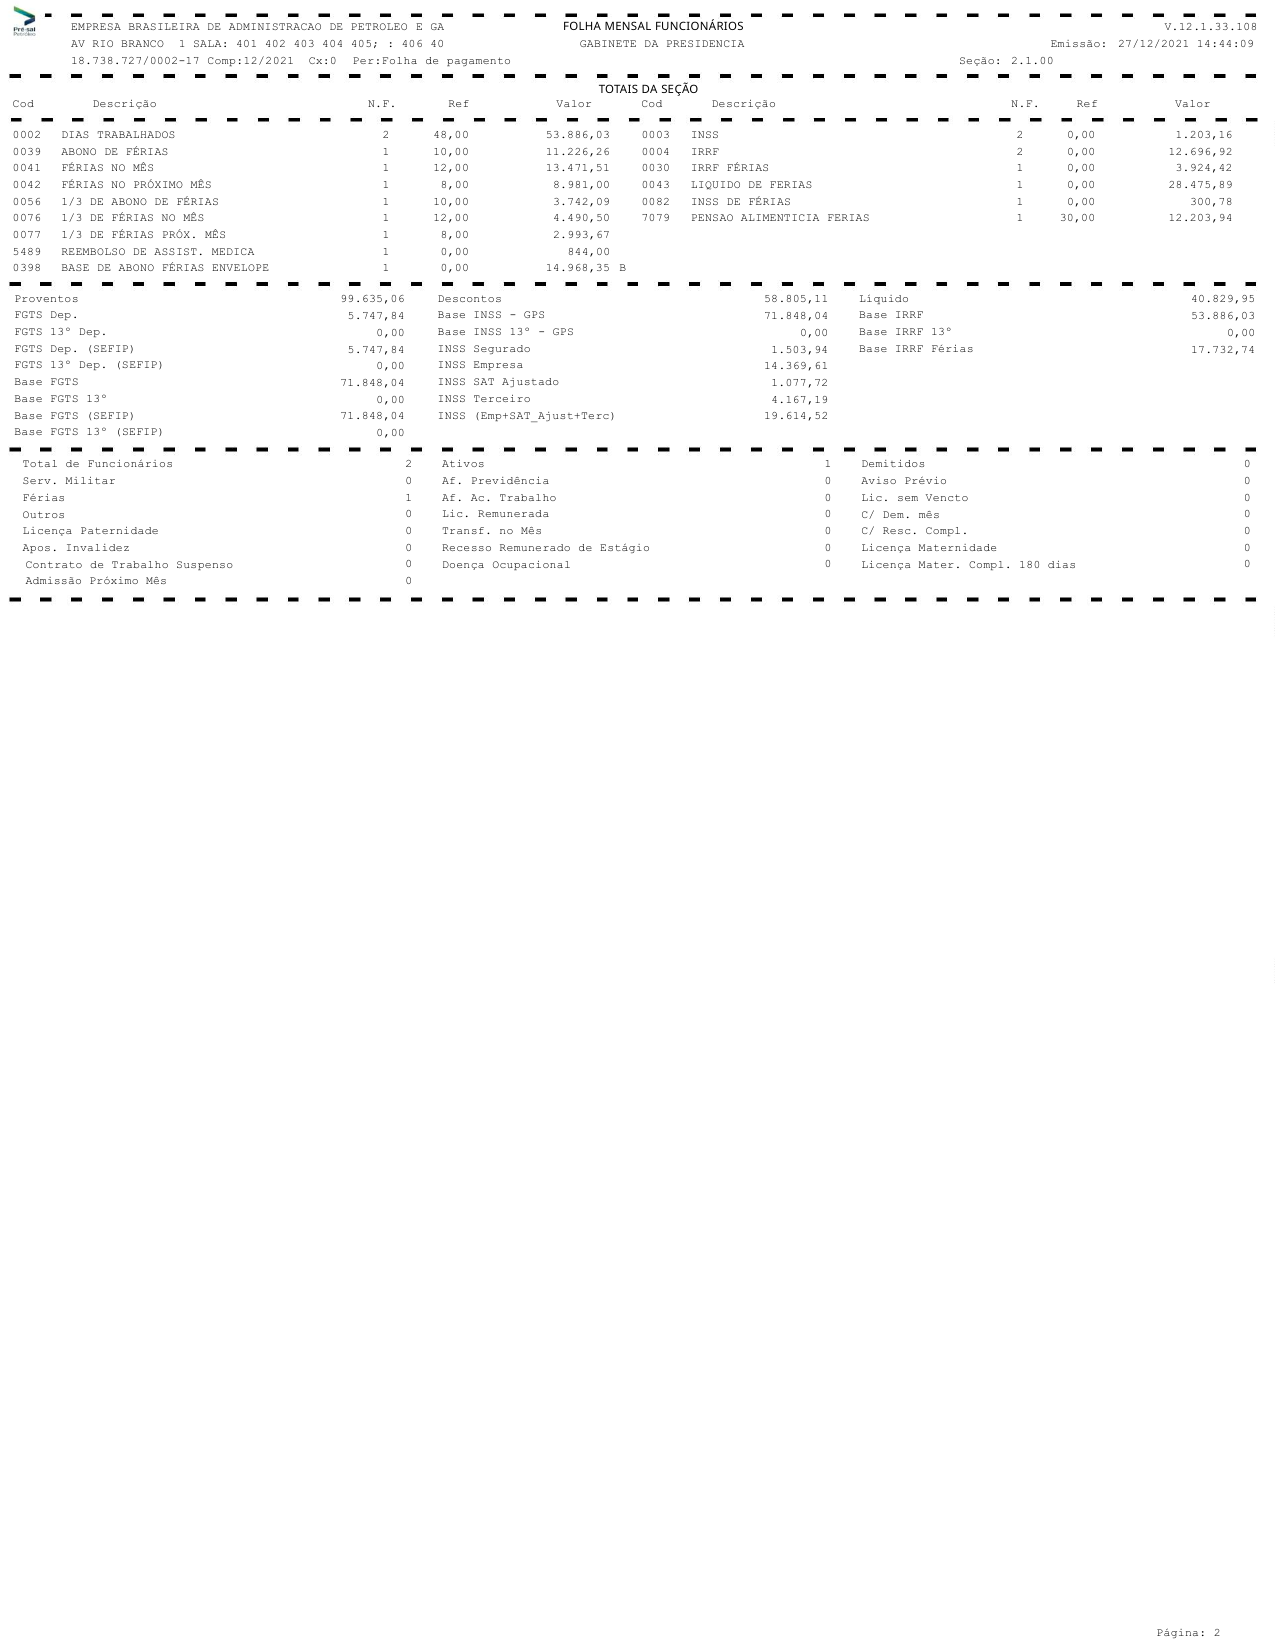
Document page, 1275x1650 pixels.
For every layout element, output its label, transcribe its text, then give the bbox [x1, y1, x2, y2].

text Emissão: [1050, 37, 1118, 50]
text 0 [1244, 474, 1268, 487]
text 1 [1016, 177, 1041, 191]
text 002 [20, 127, 58, 141]
text 0 [12, 211, 20, 224]
text 0004 [641, 144, 687, 158]
text GABINETE DA PRESIDENCIA [579, 37, 769, 50]
text 71.848,04 [764, 309, 846, 322]
text 0 [824, 507, 849, 521]
text Licença Maternidade [861, 541, 1018, 554]
text 2 [405, 457, 429, 471]
text Doença Ocupacional [442, 557, 675, 571]
text 0,00 [1067, 144, 1113, 158]
text 12,00 [433, 161, 486, 174]
text Base FGTS 13º (SEFIP) [14, 425, 188, 438]
text N.F. [368, 97, 414, 111]
text 0,00 [1067, 127, 1113, 141]
text 0 [1244, 490, 1268, 504]
text Seção: 2.1.00 [959, 53, 1130, 67]
text 0043 [641, 177, 687, 191]
text 1 [382, 211, 407, 224]
text Base IRRF 13º [859, 325, 991, 338]
text FÉRIAS NO PRÓXIMO MÊS [61, 178, 294, 191]
text 1 [382, 227, 407, 241]
text REEMBOLSO DE ASSIST. MEDICA [61, 244, 294, 258]
text INSS Empresa [437, 358, 541, 372]
text 5.747,84 [347, 342, 422, 356]
text 58.805,11 [764, 292, 846, 306]
text 11.226,26 [546, 144, 627, 158]
text 0 [1244, 457, 1268, 471]
text Descrição [92, 97, 174, 111]
text 4.490,50 [553, 211, 627, 224]
text INSS (Emp+SAT_Ajust+Terc) [437, 408, 642, 422]
text 0082 [641, 194, 687, 208]
text Ativos [442, 457, 502, 471]
text 1 [405, 490, 429, 504]
text INSS Terceiro [437, 392, 578, 405]
text 14.968,35 B [546, 261, 643, 274]
text BASE DE ABONO FÉRIAS ENVELOPE [61, 261, 294, 274]
text C/ Resc. Compl. [861, 524, 1018, 537]
text 0,00 [800, 325, 846, 339]
text Proventos [14, 291, 96, 305]
text 10,00 [433, 194, 486, 208]
text 12,00 [433, 211, 486, 224]
text Contrato de Trabalho Suspenso [25, 557, 259, 571]
text 5.747,84 [347, 309, 422, 322]
text 4.167,19 [771, 392, 846, 406]
text Af. Ac. Trabalho [442, 490, 574, 504]
text Af. Previdência [442, 474, 574, 487]
text 1 [1016, 161, 1041, 174]
text 0,00 [376, 392, 422, 406]
text 300,78 [1190, 194, 1250, 208]
text 12.203,94 [1168, 211, 1250, 224]
text AV RIO BRANCO 1 SALA: 401 402 403 404 405; : 406 40 [71, 37, 469, 50]
text 1 [1016, 194, 1041, 208]
text 1 [382, 144, 407, 158]
text Base FGTS (SEFIP) [14, 408, 188, 422]
text FGTS 13º Dep. [14, 325, 125, 338]
text 0,00 [376, 325, 422, 339]
text 27/12/2021 14:44:09 [1118, 37, 1275, 50]
text 0003 [641, 127, 687, 141]
text 0030 [641, 161, 687, 174]
text Base FGTS 13º [14, 392, 125, 405]
text 0 [1244, 524, 1268, 537]
text Serv. Militar [22, 474, 196, 487]
text Férias [22, 491, 83, 504]
text 1.203,16 [1175, 127, 1250, 141]
text 076 [20, 211, 58, 224]
text 0 [824, 474, 849, 487]
text 042 [20, 177, 58, 191]
text Base INSS 13º - GPS [437, 325, 594, 338]
text 8.981,00 [553, 177, 627, 191]
text 0,00 [1227, 325, 1273, 339]
text 0,00 [440, 244, 486, 258]
text IRRF [691, 144, 736, 158]
text 1.077,72 [771, 376, 846, 389]
text 8,00 [440, 177, 486, 191]
text 13.471,51 [546, 161, 627, 174]
text Licença Mater. Compl. 180 dias [861, 557, 1102, 571]
text Aviso Prévio [861, 474, 964, 487]
text Lic. Remunerada [442, 507, 574, 521]
text Ref [448, 97, 487, 111]
text 1 [382, 244, 407, 258]
text 0 [1244, 557, 1268, 571]
text 0,00 [376, 426, 422, 439]
text Total de Funcionários [22, 457, 196, 471]
text 1 [824, 457, 849, 471]
text 1/3 DE FÉRIAS PRÓX. MÊS [61, 228, 294, 241]
text Apos. Invalidez [22, 541, 259, 554]
text 077 [20, 227, 58, 241]
text 3.924,42 [1175, 161, 1250, 174]
text EMPRESA BRASILEIRA DE ADMINISTRACAO DE PETROLEO E GA [71, 20, 469, 33]
text 398 [20, 261, 58, 274]
text Demitidos [861, 457, 943, 471]
text 0 [1244, 540, 1268, 554]
text 0 [405, 507, 429, 521]
text 1 [382, 177, 407, 191]
text 40.829,95 [1191, 292, 1273, 306]
text Líquido [859, 291, 926, 305]
text Página: 2 [1156, 1626, 1237, 1639]
text Admissão Próximo Mês [25, 574, 259, 587]
text FGTS Dep. [14, 308, 96, 322]
text Cod [641, 97, 680, 111]
text 1 [382, 161, 407, 174]
text N.F. [1011, 97, 1057, 111]
text 2 [1016, 127, 1041, 141]
text Base IRRF [859, 308, 941, 322]
text Ref [1076, 97, 1115, 111]
text Transf. no Mês [442, 524, 574, 537]
text TOTAIS DA SEÇÃO [598, 82, 723, 96]
text 8,00 [440, 228, 486, 241]
text 0 [405, 474, 429, 487]
text 0 [12, 194, 20, 208]
text Base INSS - GPS [437, 308, 562, 322]
text Descontos [437, 291, 519, 305]
text Recesso Remunerado de Estágio [442, 541, 675, 554]
text FÉRIAS NO MÊS [61, 161, 172, 174]
text Base IRRF Férias [859, 341, 991, 355]
picture [0, 0, 1275, 1650]
text FGTS 13º Dep. (SEFIP) [14, 358, 188, 372]
text 0 [824, 524, 849, 537]
text C/ Dem. mês [861, 507, 986, 521]
text FOLHA MENSAL FUNCIONÁRIOS [563, 20, 767, 33]
text DIAS TRABALHADOS [61, 127, 193, 141]
text 0 [405, 540, 429, 554]
text Cod [12, 97, 51, 111]
text 71.848,04 [340, 409, 422, 422]
text 0 [1244, 507, 1268, 521]
text 0,00 [440, 261, 486, 274]
text 8.738.727/0002-17 Comp:12/2021 Cx:0 Per:Folha de pagamento [78, 53, 536, 67]
text Descrição [711, 97, 793, 111]
text 041 [20, 161, 58, 174]
text 2.993,67 [553, 227, 627, 241]
text 039 [20, 144, 58, 158]
text 0 [12, 177, 20, 191]
text FGTS Dep. (SEFIP) [14, 341, 188, 355]
text 1 [1016, 211, 1041, 224]
text 0 [405, 574, 429, 587]
text 1.503,94 [771, 342, 846, 356]
text Valor [1175, 97, 1228, 111]
text 14.369,61 [764, 359, 846, 372]
text Base FGTS [14, 375, 188, 388]
text Outros [22, 507, 83, 521]
text PENSAO ALIMENTICIA FERIAS [691, 211, 895, 224]
text 7079 [641, 211, 687, 224]
text 489 [20, 244, 58, 258]
text 0,00 [1067, 177, 1113, 191]
text ABONO DE FÉRIAS [61, 144, 186, 158]
text 0 [12, 127, 20, 141]
text 0 [12, 261, 20, 274]
text 0 [824, 540, 849, 554]
text 48,00 [433, 127, 486, 141]
text 10,00 [433, 144, 486, 158]
text Valor [556, 97, 609, 111]
text 0,00 [1067, 194, 1113, 208]
text 1/3 DE ABONO DE FÉRIAS [61, 194, 294, 208]
text 99.635,06 [340, 292, 422, 306]
text INSS SAT Ajustado [437, 375, 578, 388]
text 0 [12, 227, 20, 241]
text Lic. sem Vencto [861, 491, 986, 504]
text 53.886,03 [546, 127, 627, 141]
text 30,00 [1059, 211, 1113, 224]
text 28.475,89 [1168, 177, 1250, 191]
text 1 [71, 53, 78, 67]
text 1/3 DE FÉRIAS NO MÊS [61, 211, 294, 224]
text 0 [824, 490, 849, 504]
text 19.614,52 [764, 409, 846, 422]
text 056 [20, 194, 58, 208]
text 0 [405, 557, 429, 571]
text 1 [382, 261, 407, 274]
text 0 [405, 524, 429, 537]
text 2 [1016, 144, 1041, 158]
text 12.696,92 [1168, 144, 1250, 158]
text 0 [12, 144, 20, 158]
text 17.732,74 [1191, 342, 1273, 356]
text INSS [691, 127, 736, 141]
text INSS Segurado [437, 341, 594, 355]
text 0,00 [1067, 161, 1113, 174]
text 5 [12, 244, 20, 258]
text 53.886,03 [1191, 309, 1273, 322]
text 0 [12, 161, 20, 174]
text 0 [824, 557, 849, 571]
text IRRF FÉRIAS [691, 161, 787, 174]
text 3.742,09 [553, 194, 627, 208]
text 844,00 [567, 244, 627, 258]
text 71.848,04 [340, 376, 422, 389]
text 0,00 [376, 359, 422, 372]
text Licença Paternidade [22, 524, 259, 537]
text V.12.1.33.108 [1164, 20, 1275, 33]
text 1 [382, 194, 407, 208]
text LIQUIDO DE FERIAS [691, 178, 895, 191]
text INSS DE FÉRIAS [691, 194, 895, 208]
text 2 [382, 127, 407, 141]
